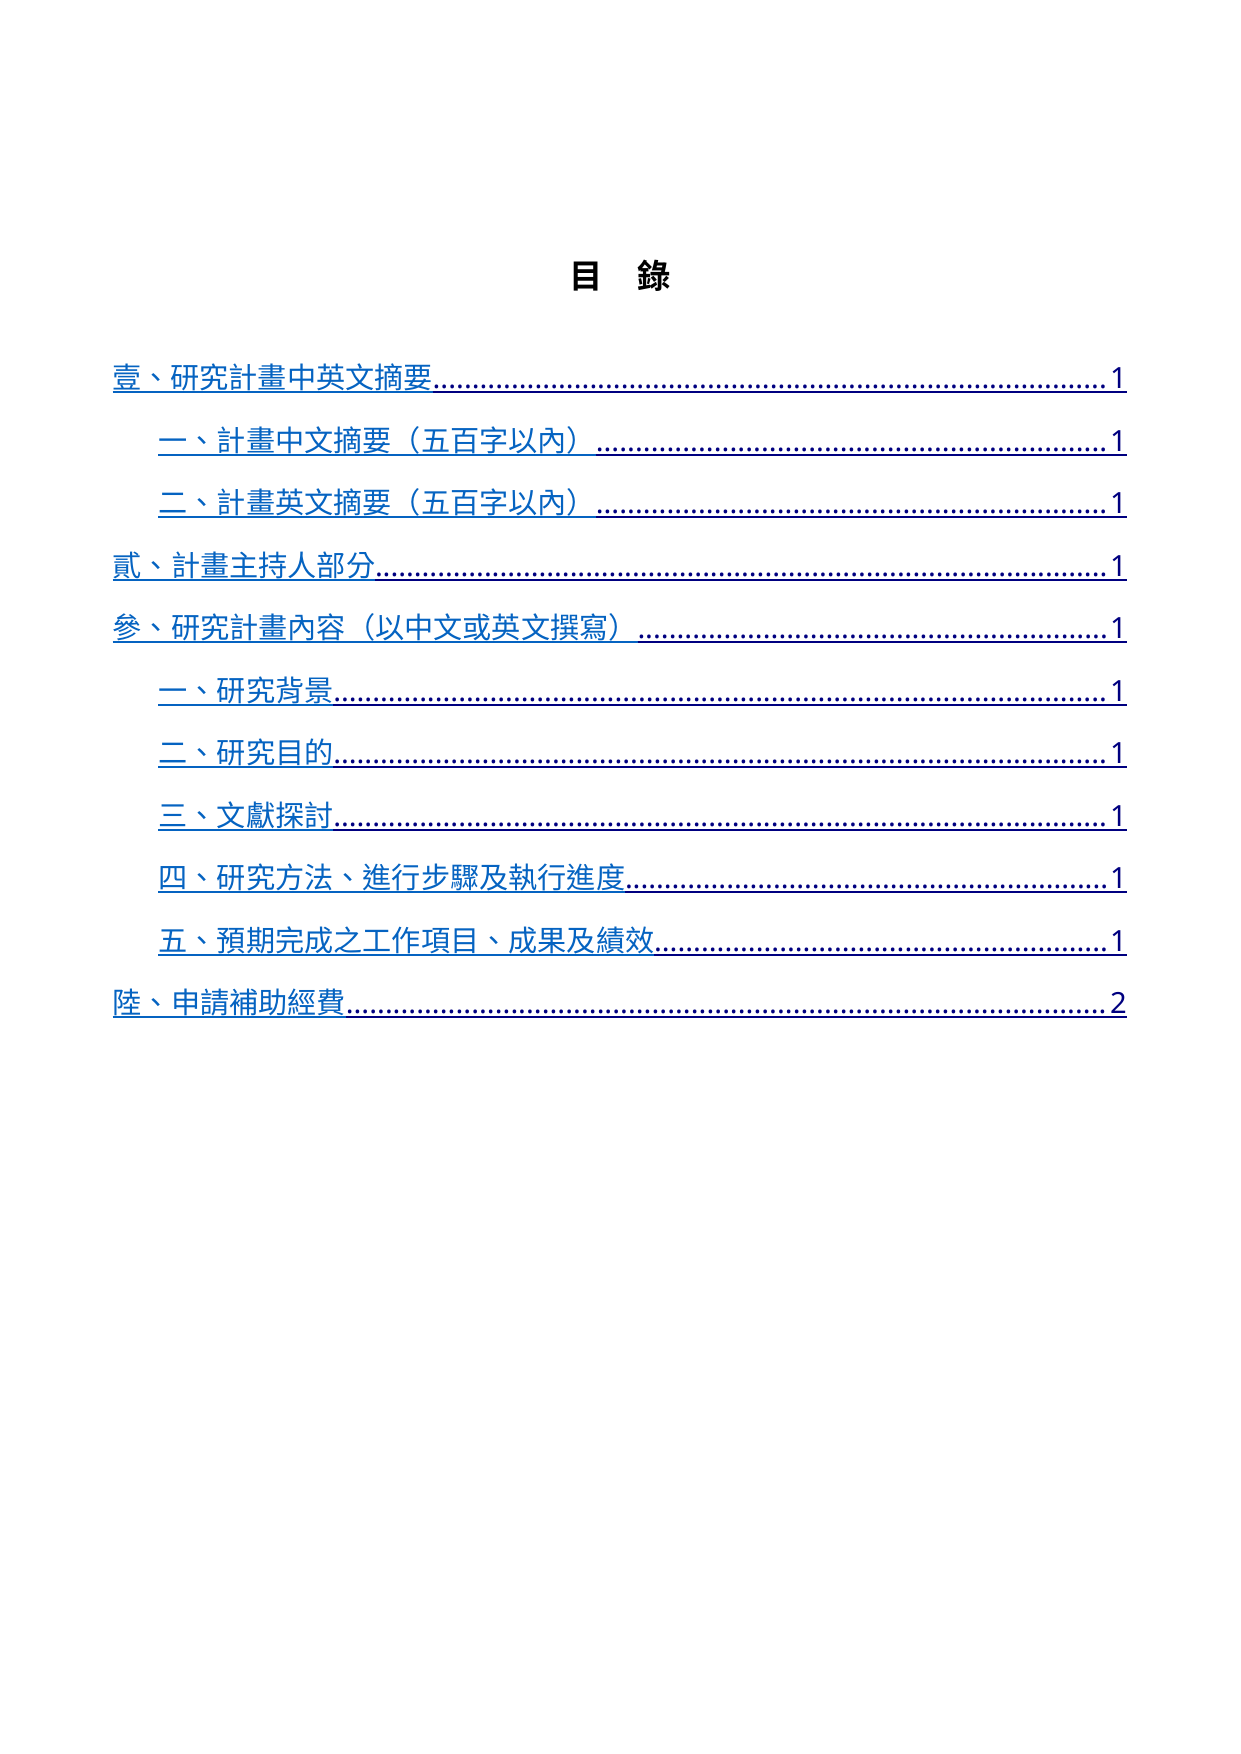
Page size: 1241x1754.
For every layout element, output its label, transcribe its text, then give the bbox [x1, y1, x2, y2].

text 一、研究背景 1 [158, 647, 1128, 709]
text 參、研究計畫內容（以中文或英文撰寫） 1 [112, 584, 1128, 647]
text 二、研究目的 1 [158, 709, 1128, 772]
text 二、計畫英文摘要（五百字以內） 1 [158, 459, 1128, 522]
text 貳、計畫主持人部分 1 [112, 522, 1128, 584]
text 一、計畫中文摘要（五百字以內） 1 [158, 397, 1128, 459]
text 目 錄 [112, 234, 1128, 297]
text 壹、研究計畫中英文摘要 1 [112, 334, 1128, 397]
text 陸、申請補助經費 2 [112, 959, 1128, 1022]
text 四、研究方法、進行步驟及執行進度 1 [158, 834, 1128, 897]
text 三、文獻探討 1 [158, 772, 1128, 834]
text 五、預期完成之工作項目、成果及績效 1 [158, 897, 1128, 959]
